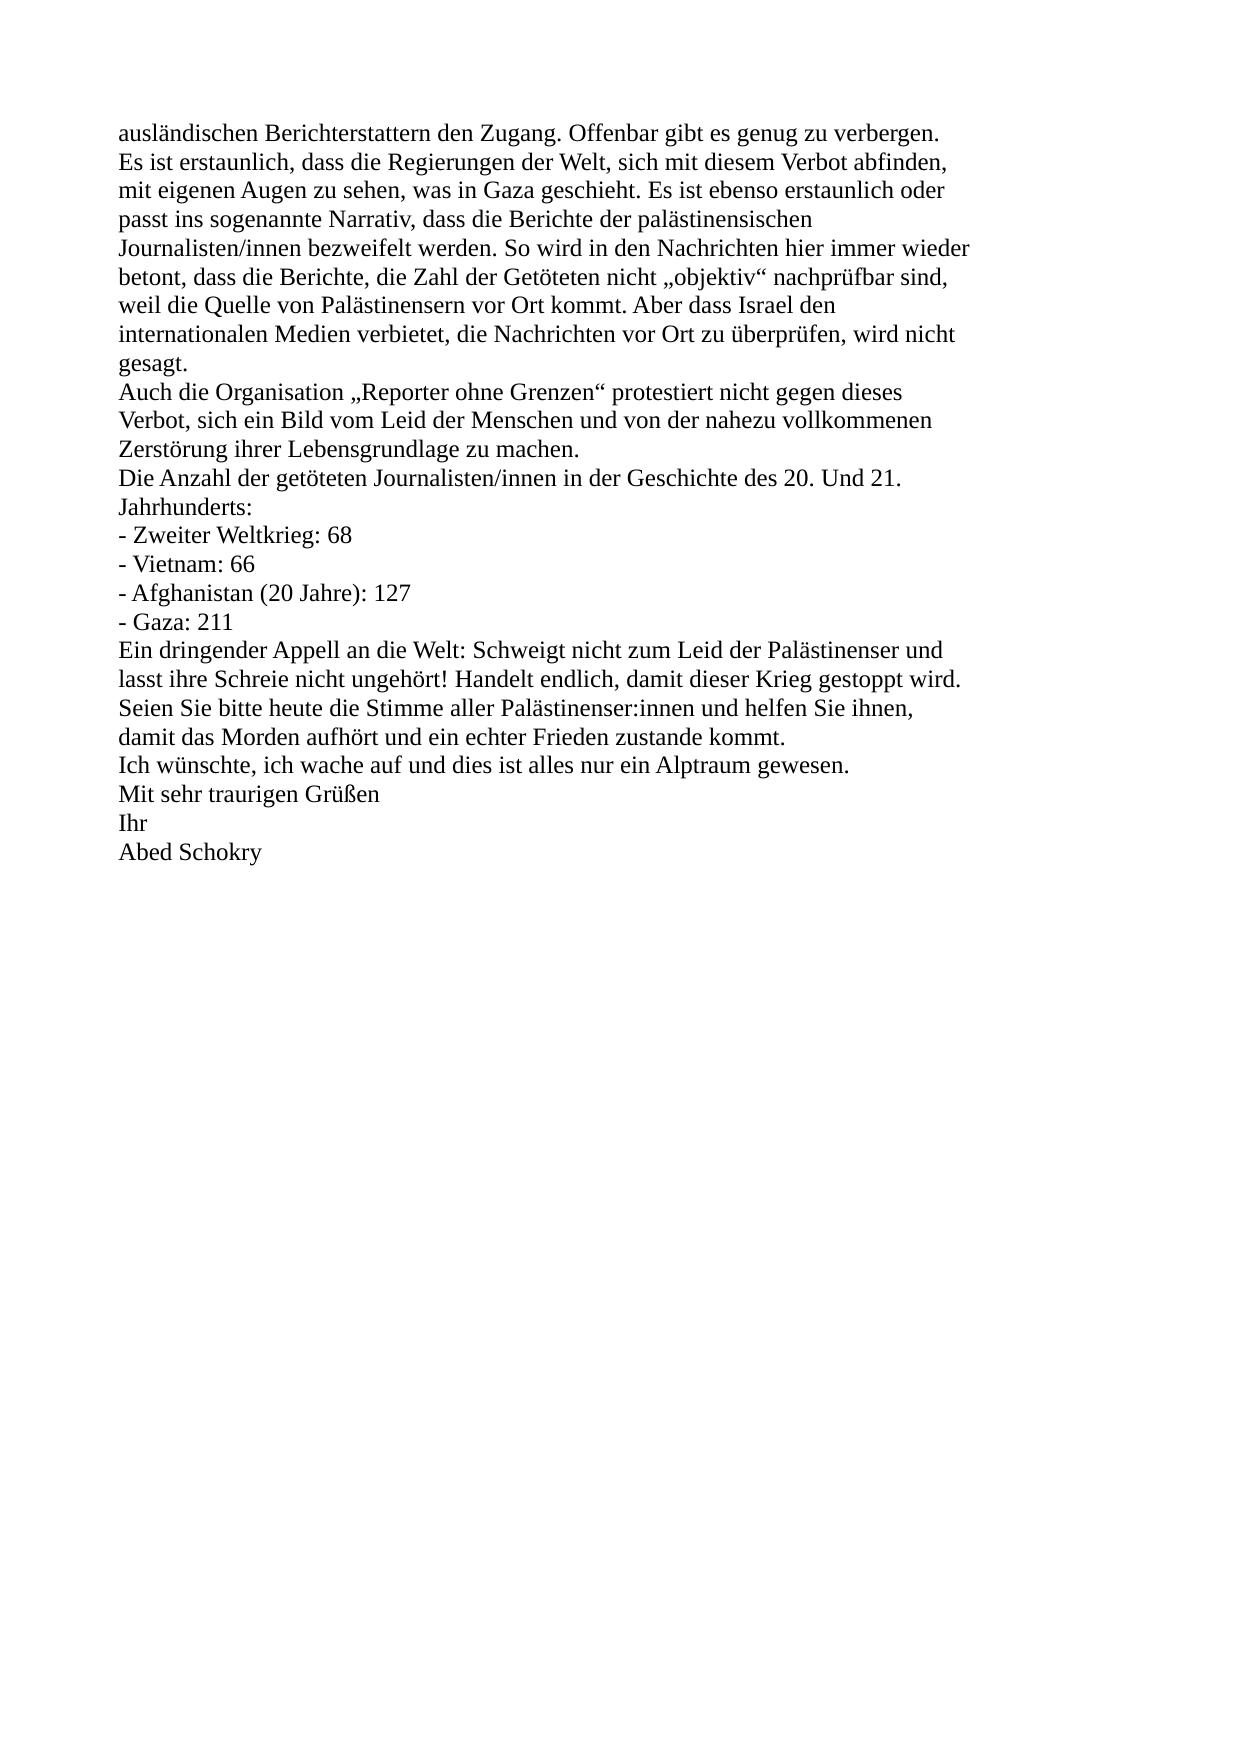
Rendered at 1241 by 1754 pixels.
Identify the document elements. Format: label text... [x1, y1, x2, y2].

text ausländischen Berichterstattern den Zugang. Offenbar gibt es genug zu verbergen. Es ist erstaunlich, dass die Regierungen der Welt, sich mit diesem Verbot abfinden, mit eigenen Augen zu sehen, was in Gaza geschieht. Es ist ebenso erstaunlich oder passt ins sogenannte Narrativ, dass die Berichte der palästinensischen Journalisten/innen bezweifelt werden. So wird in den Nachrichten hier immer wieder betont, dass die Berichte, die Zahl der Getöteten nicht „objektiv“ nachprüfbar sind, weil die Quelle von Palästinensern vor Ort kommt. Aber dass Israel den internationalen Medien verbietet, die Nachrichten vor Ort zu überprüfen, wird nicht gesagt. Auch die Organisation „Reporter ohne Grenzen“ protestiert nicht gegen dieses Verbot, sich ein Bild vom Leid der Menschen und von der nahezu vollkommenen Zerstörung ihrer Lebensgrundlage zu machen. Die Anzahl der getöteten Journalisten/innen in der Geschichte des 20. Und 21. Jahrhunderts: - Zweiter Weltkrieg: 68 - Vietnam: 66 - Afghanistan (20 Jahre): 127 - Gaza: 211 Ein dringender Appell an die Welt: Schweigt nicht zum Leid der Palästinenser und lasst ihre Schreie nicht ungehört! Handelt endlich, damit dieser Krieg gestoppt wird. Seien Sie bitte heute die Stimme aller Palästinenser:innen und helfen Sie ihnen, damit das Morden aufhört und ein echter Frieden zustande kommt. Ich wünschte, ich wache auf und dies ist alles nur ein Alptraum gewesen. Mit sehr traurigen Grüßen Ihr Abed Schokry [118, 118, 1122, 866]
